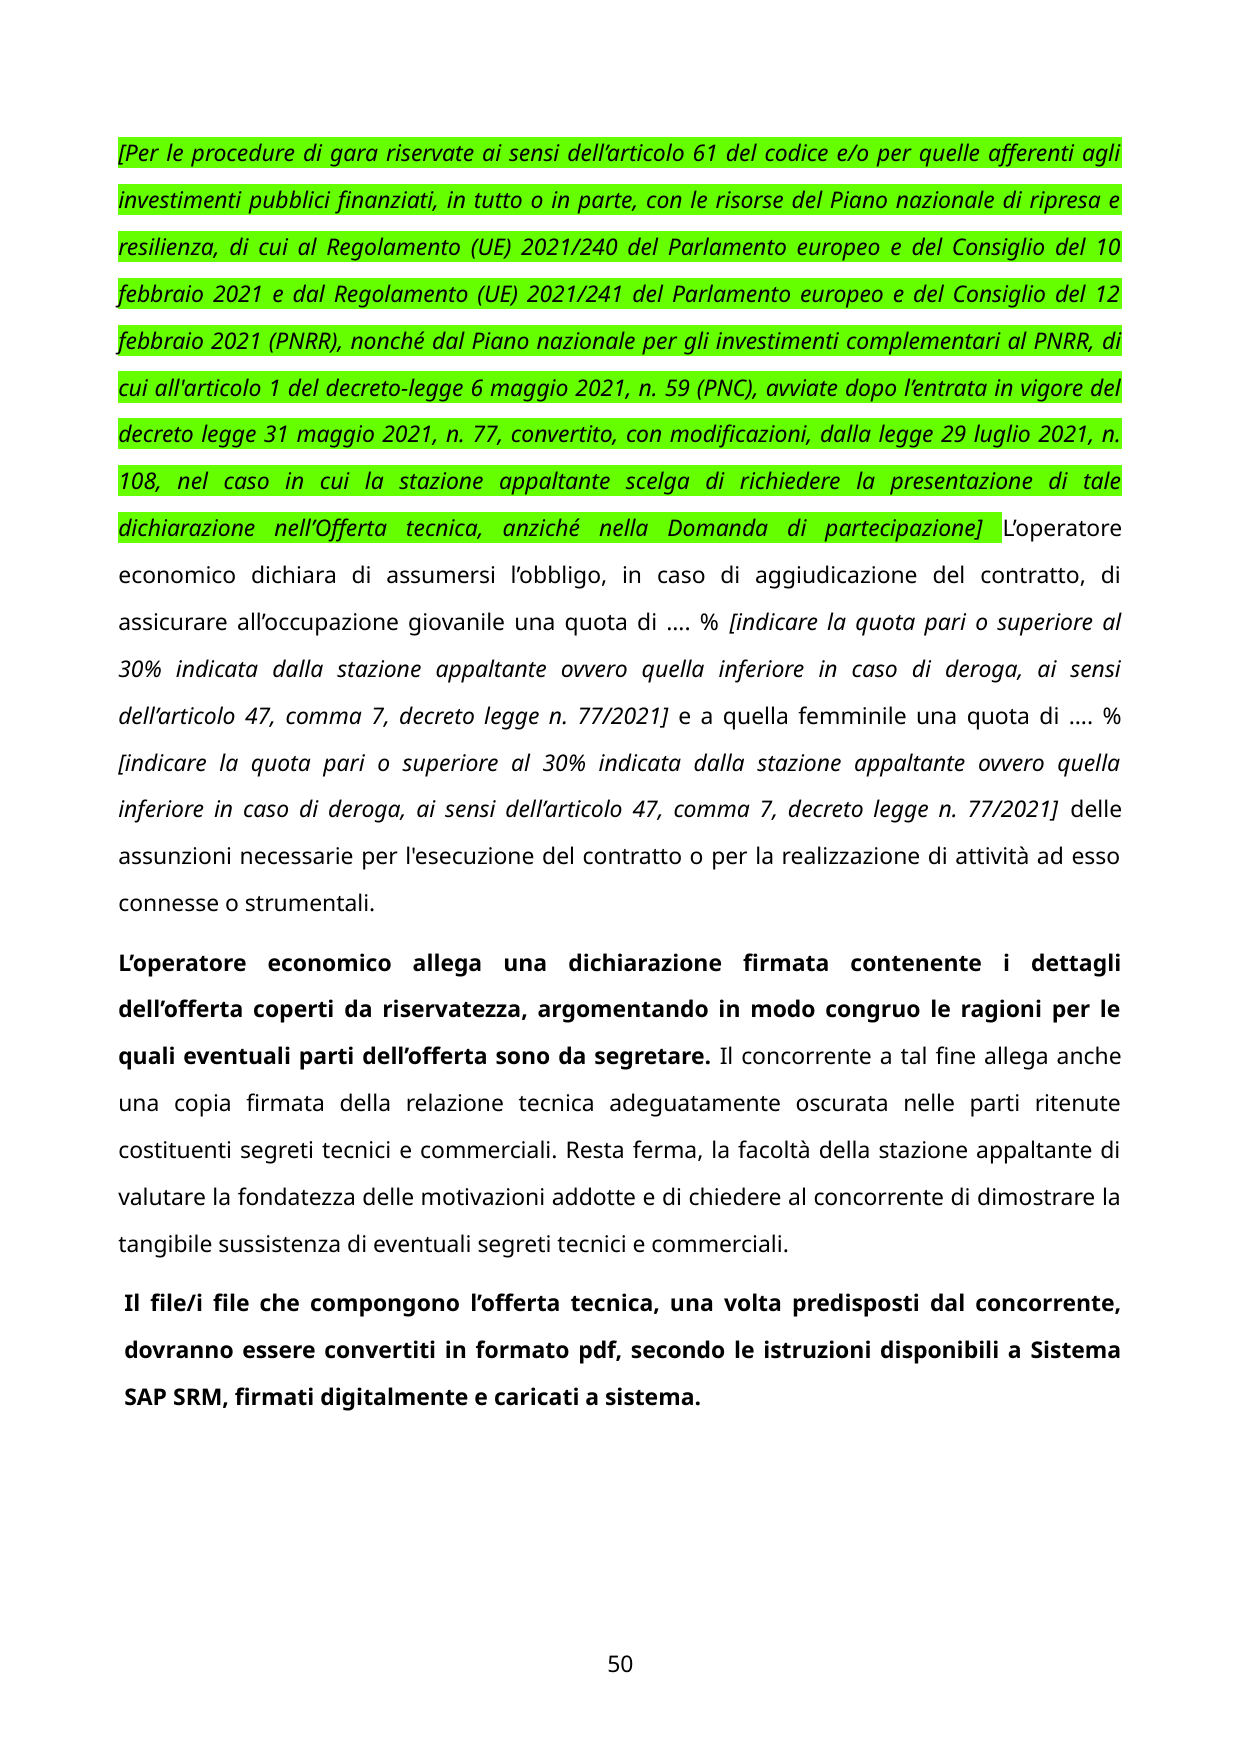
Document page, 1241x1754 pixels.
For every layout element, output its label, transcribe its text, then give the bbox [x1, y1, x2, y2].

text L’operatore economico allega una dichiarazione firmata contenente i dettagli dell’offerta coperti da riservatezza, argomentando in modo congruo le ragioni per le quali eventuali parti dell’offerta sono da segretare. Il concorrente a tal fine allega anche una copia firmata della relazione tecnica adeguatamente oscurata nelle parti ritenute costituenti segreti tecnici e commerciali. Resta ferma, la facoltà della stazione appaltante di valutare la fondatezza delle motivazioni addotte e di chiedere al concorrente di dimostrare la tangibile sussistenza di eventuali segreti tecnici e commerciali. [118, 946, 1122, 1259]
list Il file/i file che compongono l’offerta tecnica, una volta predisposti dal concorrente, dovranno essere convertiti in formato pdf, secondo le istruzioni disponibili a Sistema SAP SRM, firmati digitalmente e caricati a sistema. [124, 1287, 1122, 1412]
text [Per le procedure di gara riservate ai sensi dell’articolo 61 del codice e/o per quelle afferenti agli investimenti pubblici finanziati, in tutto o in parte, con le risorse del Piano nazionale di ripresa e resilienza, di cui al Regolamento (UE) 2021/240 del Parlamento europeo e del Consiglio del 10 febbraio 2021 e dal Regolamento (UE) 2021/241 del Parlamento europeo e del Consiglio del 12 febbraio 2021 (PNRR), nonché dal Piano nazionale per gli investimenti complementari al PNRR, di cui all'articolo 1 del decreto-legge 6 maggio 2021, n. 59 (PNC), avviate dopo l’entrata in vigore del decreto legge 31 maggio 2021, n. 77, convertito, con modificazioni, dalla legge 29 luglio 2021, n. 108, nel caso in cui la stazione appaltante scelga di richiedere la presentazione di tale dichiarazione nell’Offerta tecnica, anziché nella Domanda di partecipazione] L’operatore economico dichiara di assumersi l’obbligo, in caso di aggiudicazione del contratto, di assicurare all’occupazione giovanile una quota di …. % [indicare la quota pari o superiore al 30% indicata dalla stazione appaltante ovvero quella inferiore in caso di deroga, ai sensi dell’articolo 47, comma 7, decreto legge n. 77/2021] e a quella femminile una quota di …. % [indicare la quota pari o superiore al 30% indicata dalla stazione appaltante ovvero quella inferiore in caso di deroga, ai sensi dell’articolo 47, comma 7, decreto legge n. 77/2021] delle assunzioni necessarie per l'esecuzione del contratto o per la realizzazione di attività ad esso connesse o strumentali. [118, 137, 1122, 918]
